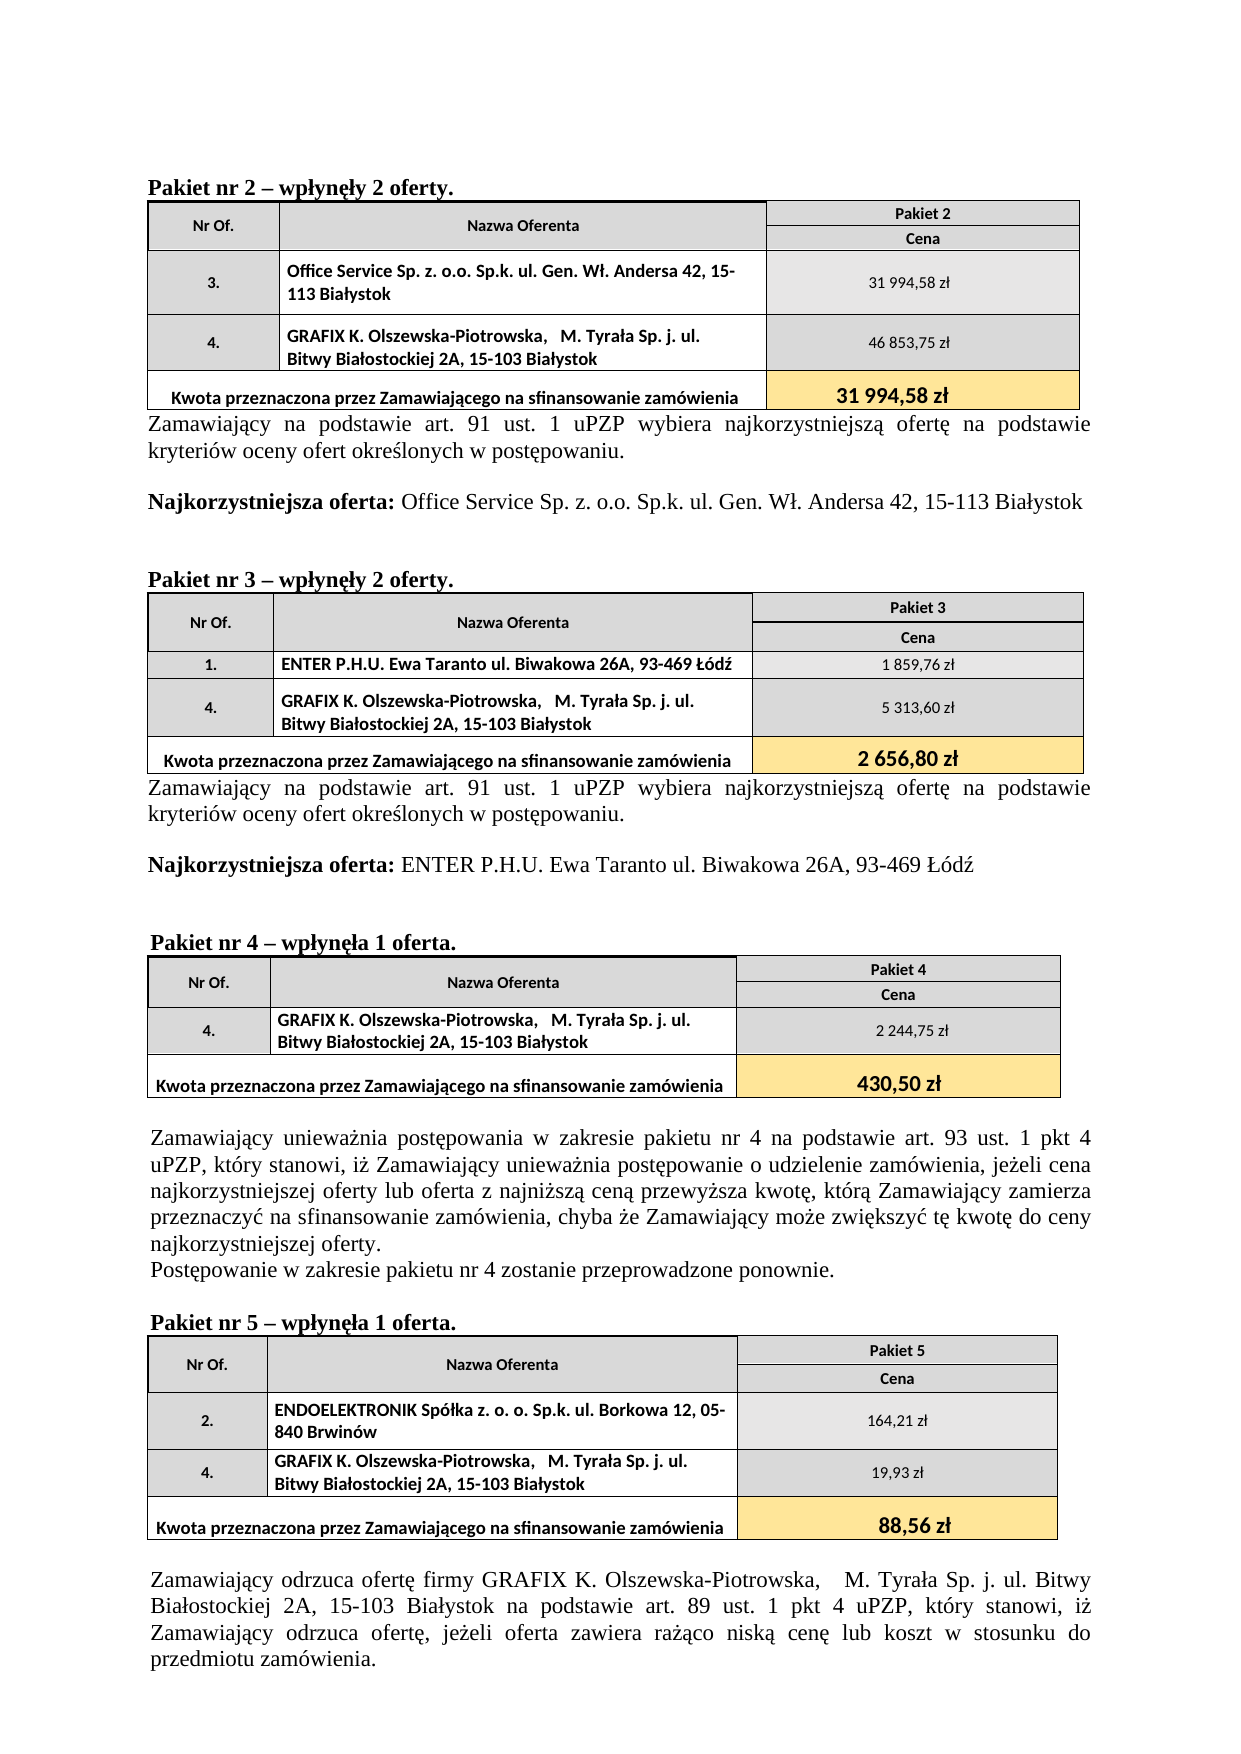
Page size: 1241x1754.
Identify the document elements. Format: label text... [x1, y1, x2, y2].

table_cell 46 853,75 zł [767, 315, 1079, 370]
table_cell Office Service Sp. z. o.o. Sp.k. ul. Gen. Wł. Andersa 42, 15-113 Białystok [280, 251, 766, 314]
table_header Nr Of. [149, 203, 279, 249]
table_cell Cena [767, 226, 1079, 249]
table_cell Cena [753, 623, 1083, 651]
table_cell 19,93 zł [738, 1450, 1057, 1496]
table_header Pakiet 2 [767, 201, 1079, 225]
table_cell 2 656,80 zł [753, 737, 1083, 773]
table_cell 5 313,60 zł [753, 679, 1083, 736]
table_cell 164,21 zł [738, 1393, 1057, 1449]
text Pakiet nr 3 – wpłynęły 2 oferty. [148, 566, 1093, 592]
table_cell GRAFIX K. Olszewska-Piotrowska, M. Tyrała Sp. j. ul. Bitwy Białostockiej 2A, 15-103 Białystok [274, 679, 752, 736]
table_header Nr Of. [149, 1337, 267, 1392]
table_cell Cena [737, 982, 1060, 1007]
table_cell GRAFIX K. Olszewska-Piotrowska, M. Tyrała Sp. j. ul. Bitwy Białostockiej 2A, 15-103 Białystok [268, 1450, 737, 1496]
table_header Nazwa Oferenta [268, 1337, 737, 1392]
table_cell ENDOELEKTRONIK Spółka z. o. o. Sp.k. ul. Borkowa 12, 05-840 Brwinów [268, 1393, 737, 1449]
table_header Nazwa Oferenta [271, 958, 736, 1007]
text Najkorzystniejsza oferta: ENTER P.H.U. Ewa Taranto ul. Biwakowa 26A, 93-469 Łódź [148, 851, 1093, 878]
text Najkorzystniejsza oferta: Office Service Sp. z. o.o. Sp.k. ul. Gen. Wł. Andersa 42, 15-113 Białystok [148, 488, 1093, 514]
text Pakiet nr 2 – wpłynęły 2 oferty. [148, 174, 1093, 200]
table_header Nazwa Oferenta [280, 203, 766, 249]
text Pakiet nr 4 – wpłynęła 1 oferta. [150, 929, 1093, 955]
table_header Pakiet 3 [753, 593, 1083, 621]
table_cell 430,50 zł [737, 1055, 1060, 1097]
table_cell GRAFIX K. Olszewska-Piotrowska, M. Tyrała Sp. j. ul. Bitwy Białostockiej 2A, 15-103 Białystok [271, 1008, 736, 1053]
table_header Nr Of. [149, 594, 273, 651]
table_cell Kwota przeznaczona przez Zamawiającego na sfinansowanie zamówienia [148, 1497, 737, 1539]
table_cell 88,56 zł [738, 1497, 1057, 1539]
table_cell 4. [148, 1450, 267, 1496]
table_cell 1 859,76 zł [753, 652, 1083, 678]
text Zamawiający na podstawie art. 91 ust. 1 uPZP wybiera najkorzystniejszą ofertę na podstawie kryteriów oceny ofert określonych w postępowaniu. [148, 410, 1093, 463]
table_cell 4. [148, 315, 279, 370]
table_cell 4. [148, 679, 273, 736]
table_cell 2 244,75 zł [737, 1008, 1060, 1053]
table_header Nazwa Oferenta [274, 594, 752, 651]
table_cell ENTER P.H.U. Ewa Taranto ul. Biwakowa 26A, 93-469 Łódź [274, 652, 752, 678]
table_header Nr Of. [149, 958, 270, 1007]
table_cell 2. [148, 1393, 267, 1449]
table_cell 31 994,58 zł [767, 371, 1079, 409]
table_header Pakiet 5 [738, 1336, 1057, 1363]
text Zamawiający odrzuca ofertę firmy GRAFIX K. Olszewska-Piotrowska, M. Tyrała Sp. j. ul. Bitwy Białostockiej 2A, 15-103 Białystok na podstawie art. 89 ust. 1 pkt 4 uPZP, który stanowi, iż Zamawiający odrzuca ofertę, jeżeli oferta zawiera rażąco niską cenę lub koszt w stosunku do przedmiotu zamówienia. [150, 1566, 1093, 1672]
text Zamawiający na podstawie art. 91 ust. 1 uPZP wybiera najkorzystniejszą ofertę na podstawie kryteriów oceny ofert określonych w postępowaniu. [148, 774, 1093, 826]
table_cell Kwota przeznaczona przez Zamawiającego na sfinansowanie zamówienia [148, 1055, 736, 1097]
text Pakiet nr 5 – wpłynęła 1 oferta. [150, 1309, 1093, 1335]
table_cell 4. [148, 1008, 270, 1053]
table_cell 3. [148, 251, 279, 314]
table_cell GRAFIX K. Olszewska-Piotrowska, M. Tyrała Sp. j. ul. Bitwy Białostockiej 2A, 15-103 Białystok [280, 315, 766, 370]
text Postępowanie w zakresie pakietu nr 4 zostanie przeprowadzone ponownie. [150, 1256, 1093, 1282]
table_cell 31 994,58 zł [767, 251, 1079, 314]
table_cell Kwota przeznaczona przez Zamawiającego na sfinansowanie zamówienia [148, 737, 752, 773]
table_header Pakiet 4 [737, 956, 1060, 981]
table_cell 1. [148, 652, 273, 678]
table_cell Cena [738, 1365, 1057, 1392]
text Zamawiający unieważnia postępowania w zakresie pakietu nr 4 na podstawie art. 93 ust. 1 pkt 4 uPZP, który stanowi, iż Zamawiający unieważnia postępowanie o udzielenie zamówienia, jeżeli cena najkorzystniejszej oferty lub oferta z najniższą ceną przewyższa kwotę, którą Zamawiający zamierza przeznaczyć na sfinansowanie zamówienia, chyba że Zamawiający może zwiększyć tę kwotę do ceny najkorzystniejszej oferty. [150, 1124, 1093, 1256]
table_cell Kwota przeznaczona przez Zamawiającego na sfinansowanie zamówienia [148, 371, 766, 409]
